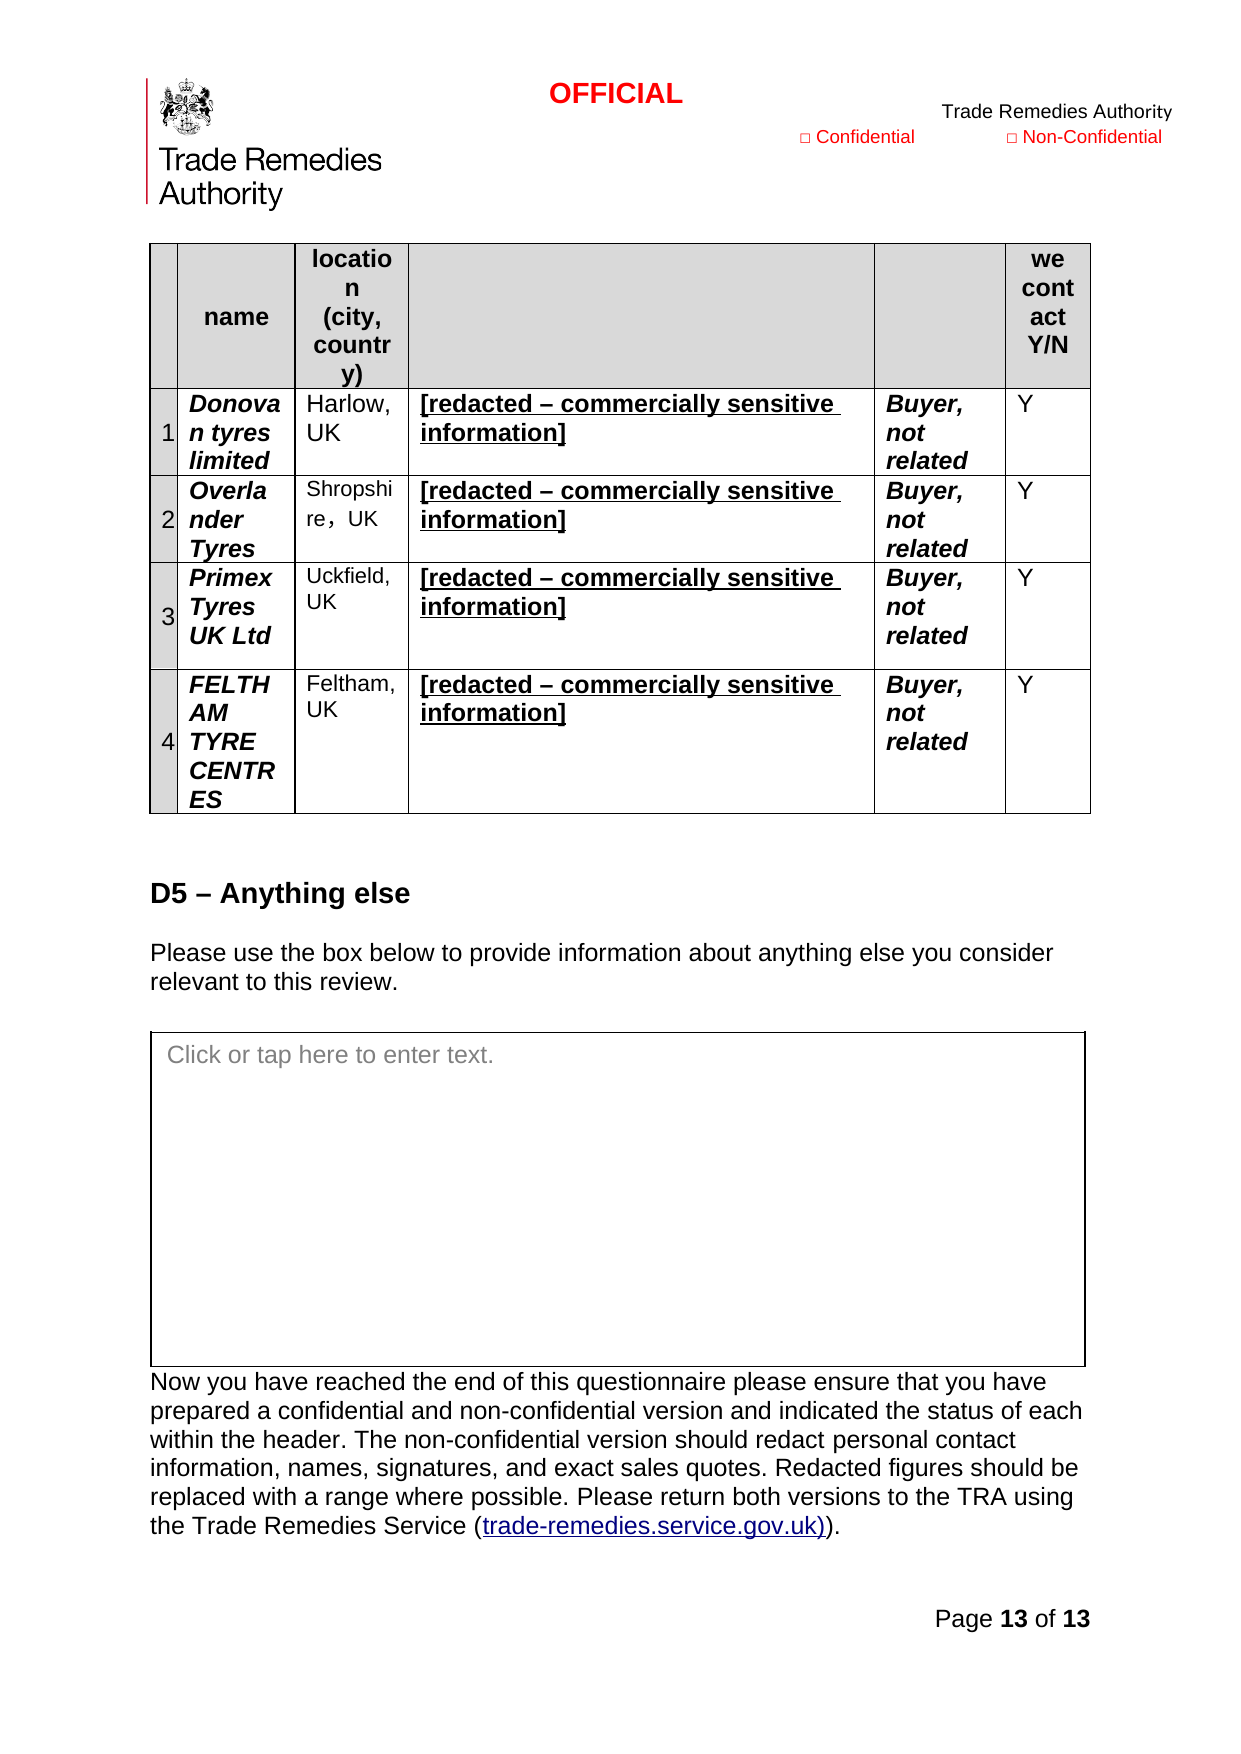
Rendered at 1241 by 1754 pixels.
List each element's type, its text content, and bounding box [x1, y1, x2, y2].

table_cell Primex Tyres UK Ltd [178, 563, 294, 668]
table_cell Buyer, not related [875, 389, 1005, 475]
table_cell Buyer, not related [875, 670, 1005, 813]
table_cell Feltham, UK [296, 670, 408, 813]
table_cell Y [1006, 670, 1090, 813]
table_cell Harlow, UK [296, 389, 408, 475]
table_cell 1 [151, 389, 177, 475]
table_header [151, 244, 177, 388]
table_cell 4 [151, 670, 177, 813]
text Now you have reached the end of this questionnaire please ensure that you have prepared a confidential and non-confidential version and indicated the status of each within the header. The non-confidential version should redact personal contact information, names, signatures, and exact sales quotes. Redacted figures should be replaced with a range where possible. Please return both versions to the TRA using the Trade Remedies Service (trade-remedies.service.gov.uk)). [150, 1099, 1090, 1540]
table_cell 3 [151, 563, 177, 668]
table_cell [redacted – commercially sensitive information] [409, 476, 874, 562]
table_cell [redacted – commercially sensitive information] [409, 670, 874, 813]
table_cell Y [1006, 476, 1090, 562]
table_header name [178, 244, 294, 388]
table_cell Uckfield, UK [296, 563, 408, 668]
table_cell Y [1006, 563, 1090, 668]
text Please use the box below to provide information about anything else you consider relevant to this review. [150, 938, 1090, 996]
table_cell Shropshire，UK [296, 476, 408, 562]
table_cell [redacted – commercially sensitive information] [409, 389, 874, 475]
table_cell Buyer, not related [875, 563, 1005, 668]
table_header we contact Y/N [1006, 244, 1090, 388]
table_cell FELTHAM TYRE CENTRES [178, 670, 294, 813]
table_header [875, 244, 1005, 388]
table_cell 2 [151, 476, 177, 562]
table_cell Overlander Tyres [178, 476, 294, 562]
table_cell Y [1006, 389, 1090, 475]
subtitle D5 – Anything else [150, 876, 1090, 909]
table_header location (city, country) [296, 244, 408, 388]
table_cell Buyer, not related [875, 476, 1005, 562]
table_cell [redacted – commercially sensitive information] [409, 563, 874, 668]
text Click or tap here to enter text. [167, 1040, 1069, 1069]
table_cell Donovan tyres limited [178, 389, 294, 475]
table_header [409, 244, 874, 388]
